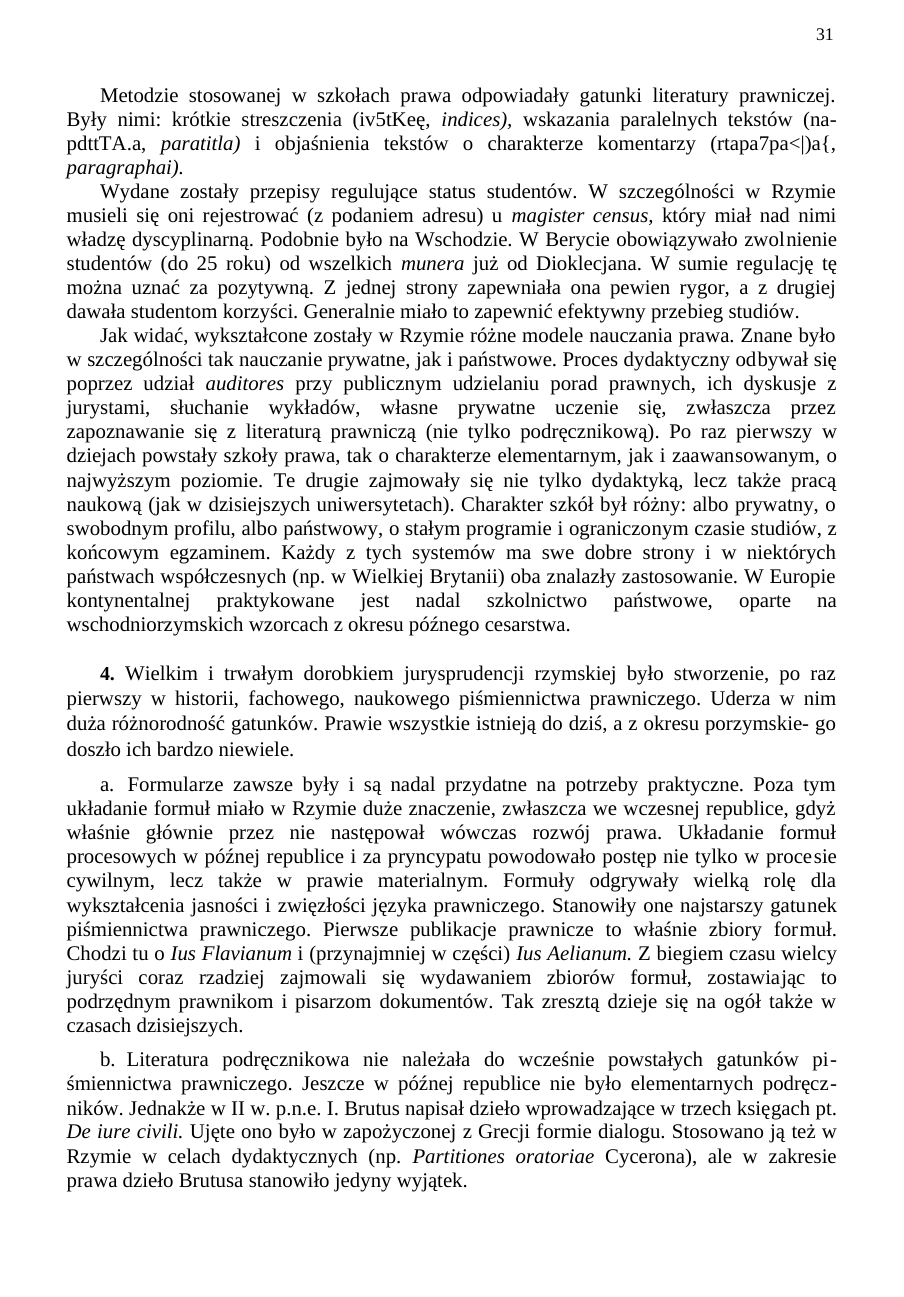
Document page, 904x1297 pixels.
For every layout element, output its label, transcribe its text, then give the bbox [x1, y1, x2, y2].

list Formularze zawsze były i są nadal przydatne na potrzeby praktyczne. Poza tym układanie formuł miało w Rzymie duże znaczenie, zwłaszcza we wczesnej republice, gdyż właśnie głównie przez nie następował wówczas rozwój prawa. Układanie formuł procesowych w późnej republice i za pryncypatu powodowało postęp nie tylko w proce­sie cywilnym, lecz także w prawie materialnym. Formuły odgrywały wielką rolę dla wykształcenia jasności i zwięzłości języka prawniczego. Stanowiły one najstarszy gatu­nek piśmiennictwa prawniczego. Pierwsze publikacje prawnicze to właśnie zbiory for­muł. Chodzi tu o Ius Flavianum i (przynajmniej w części) Ius Aelianum. Z biegiem cza­su wielcy juryści coraz rzadziej zajmowali się wydawaniem zbiorów formuł, zostawia­jąc to podrzędnym prawnikom i pisarzom dokumentów. Tak zresztą dzieje się na ogół także w czasach dzisiejszych. [66, 772, 837, 1037]
list Literatura podręcznikowa nie należała do wcześnie powstałych gatunków pi­śmiennictwa prawniczego. Jeszcze w późnej republice nie było elementarnych podręcz­ników. Jednakże w II w. p.n.e. I. Brutus napisał dzieło wprowadzające w trzech księ­gach pt. De iure civili. Ujęte ono było w zapożyczonej z Grecji formie dialogu. Stoso­wano ją też w Rzymie w celach dydaktycznych (np. Partitiones oratoriae Cycerona), ale w zakresie prawa dzieło Brutusa stanowiło jedyny wyjątek. [66, 1047, 837, 1192]
text Jak widać, wykształcone zostały w Rzymie różne modele nauczania prawa. Znane było w szczególności tak nauczanie prywatne, jak i państwowe. Proces dydaktyczny od­bywał się poprzez udział auditores przy publicznym udzielaniu porad prawnych, ich dyskusje z jurystami, słuchanie wykładów, własne prywatne uczenie się, zwłaszcza przez zapoznawanie się z literaturą prawniczą (nie tylko podręcznikową). Po raz pier­wszy w dziejach powstały szkoły prawa, tak o charakterze elementarnym, jak i zaawan­sowanym, o najwyższym poziomie. Te drugie zajmowały się nie tylko dydaktyką, lecz także pracą naukową (jak w dzisiejszych uniwersytetach). Charakter szkół był różny: albo prywatny, o swobodnym profilu, albo państwowy, o stałym programie i ograniczo­nym czasie studiów, z końcowym egzaminem. Każdy z tych systemów ma swe dobre strony i w niektórych państwach współczesnych (np. w Wielkiej Brytanii) oba znalazły zastosowanie. W Europie kontynentalnej praktykowane jest nadal szkolnictwo państwo­we, oparte na wschodniorzymskich wzorcach z okresu późnego cesarstwa. [66, 323, 837, 636]
list Wielkim i trwałym dorobkiem jurysprudencji rzymskiej było stworzenie, po raz pierwszy w historii, fachowego, naukowego piśmiennictwa prawniczego. Uderza w nim duża różnorodność gatunków. Prawie wszystkie istnieją do dziś, a z okresu porzymskie- go doszło ich bardzo niewiele. [66, 661, 837, 761]
text Wydane zostały przepisy regulujące status studentów. W szczególności w Rzymie musieli się oni rejestrować (z podaniem adresu) u magister census, który miał nad nimi władzę dyscyplinarną. Podobnie było na Wschodzie. W Berycie obowiązywało zwol­nienie studentów (do 25 roku) od wszelkich munera już od Dioklecjana. W sumie regu­lację tę można uznać za pozytywną. Z jednej strony zapewniała ona pewien rygor, a z drugiej dawała studentom korzyści. Generalnie miało to zapewnić efektywny prze­bieg studiów. [66, 179, 837, 323]
text 31 [816, 23, 836, 44]
text Metodzie stosowanej w szkołach prawa odpowiadały gatunki literatury prawniczej. Były nimi: krótkie streszczenia (iv5tKeę, indices), wskazania paralelnych tekstów (na- pdttTA.a, paratitla) i objaśnienia tekstów o charakterze komentarzy (rtapa7pa<|)a{, paragraphai). [66, 82, 837, 179]
